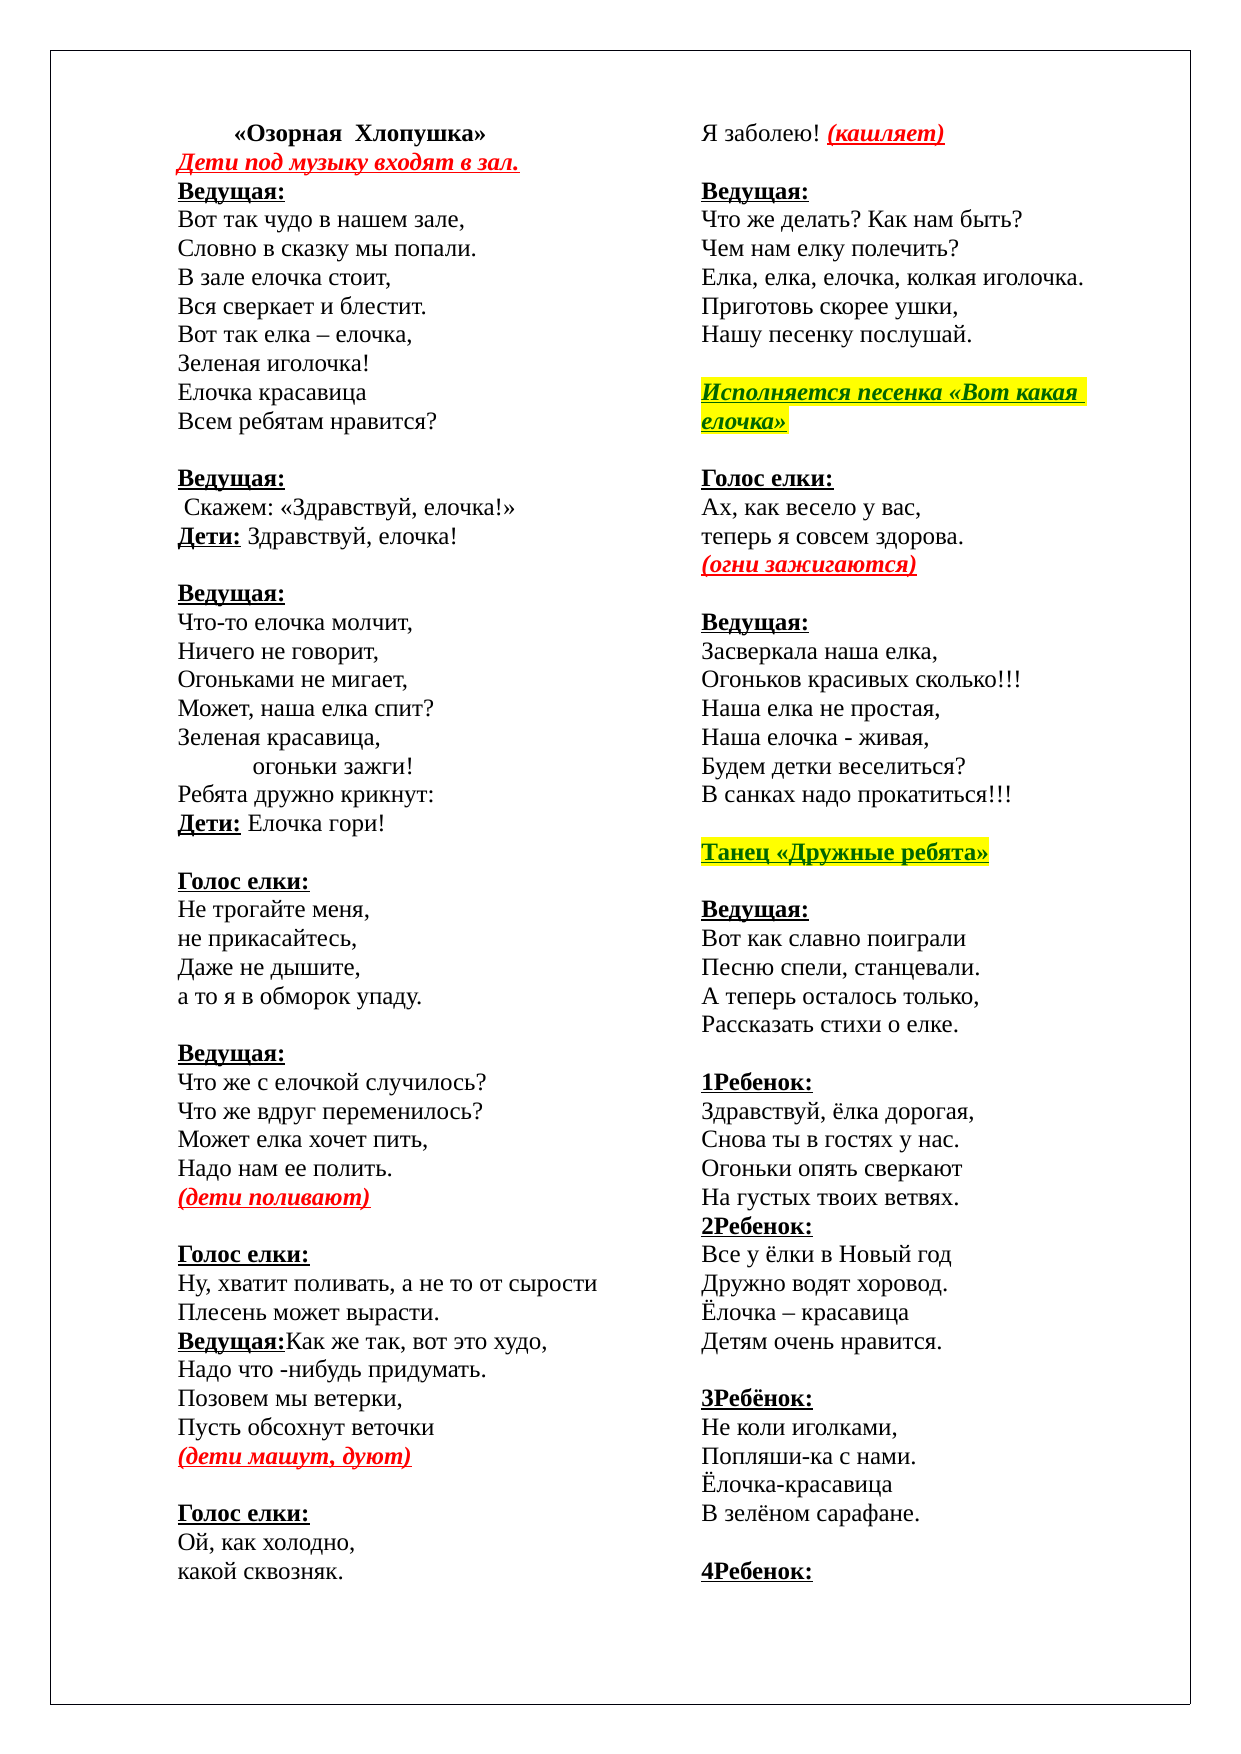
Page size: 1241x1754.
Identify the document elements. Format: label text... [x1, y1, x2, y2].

text Что же с елочкой случилось? [177, 1067, 627, 1096]
text 4Ребенок: [701, 1556, 1152, 1584]
text огоньки зажги! Ребята дружно крикнут: Дети: Елочка гори! [177, 751, 627, 866]
text Зеленая красавица, [177, 722, 627, 751]
text Голос елки: [177, 866, 627, 894]
text Голос елки: [177, 1239, 627, 1268]
text Надо нам ее полить. [177, 1153, 627, 1182]
text Все у ёлки в Новый год Дружно водят хоровод. Ёлочка – красавица Детям очень нравится. [701, 1239, 1152, 1354]
text Я заболею! (кашляет) [701, 118, 1152, 176]
text Ничего не говорит, Огоньками не мигает, [177, 636, 627, 693]
text Может, наша елка спит? [177, 693, 627, 722]
text Голос елки: Ой, как холодно, какой сквозняк. [177, 1498, 627, 1584]
text Что же вдруг переменилось? Может елка хочет пить, [177, 1096, 627, 1153]
text Не трогайте меня, [177, 894, 627, 923]
text Ведущая: [177, 463, 627, 492]
text Здравствуй, ёлка дорогая, Снова ты в гостях у нас. Огоньки опять сверкают На густых твоих ветвях. [701, 1096, 1152, 1211]
text не прикасайтесь, Даже не дышите, [177, 923, 627, 981]
text Ведущая: Что же делать? Как нам быть? Чем нам елку полечить? Елка, елка, елочка, колкая иголочка. Приготовь скорее ушки, Нашу песенку послушай. Исполняется песенка «Вот какая елочка» Голос елки: Ах, как весело у вас, теперь я совсем здорова. (огни зажигаются) [701, 176, 1152, 578]
text 3Ребёнок: [701, 1354, 1152, 1412]
text а то я в обморок упаду. [177, 981, 627, 1038]
text Не коли иголками, Попляши-ка с нами. Ёлочка-красавица В зелёном сарафане. [701, 1412, 1152, 1527]
text Ведущая: [177, 1038, 627, 1067]
text Что-то елочка молчит, [177, 607, 627, 636]
text Ведущая: [177, 578, 627, 607]
text (дети поливают) [177, 1182, 627, 1239]
text «Озорная Хлопушка» [177, 118, 627, 147]
text Дети под музыку входят в зал. Ведущая: [177, 147, 627, 204]
text 2Ребенок: [701, 1211, 1152, 1239]
text Ведущая: Засверкала наша елка, Огоньков красивых сколько!!! Наша елка не простая, Наша елочка - живая, Будем детки веселиться? В санках надо прокатиться!!! Танец «Дружные ребята» Ведущая: Вот как славно поиграли Песню спели, станцевали. А теперь осталось только, Рассказать стихи о елке. 1Ребенок: [701, 578, 1152, 1096]
text Вот так чудо в нашем зале, Словно в сказку мы попали. В зале елочка стоит, Вся сверкает и блестит. Вот так елка – елочка, Зеленая иголочка! Елочка красавица Всем ребятам нравится? [177, 204, 627, 434]
text Скажем: «Здравствуй, елочка!» Дети: Здравствуй, елочка! [177, 492, 627, 578]
text Ну, хватит поливать, а не то от сырости Плесень может вырасти. Ведущая:Как же так, вот это худо, Надо что -нибудь придумать. Позовем мы ветерки, Пусть обсохнут веточки (дети машут, дуют) [177, 1268, 627, 1498]
